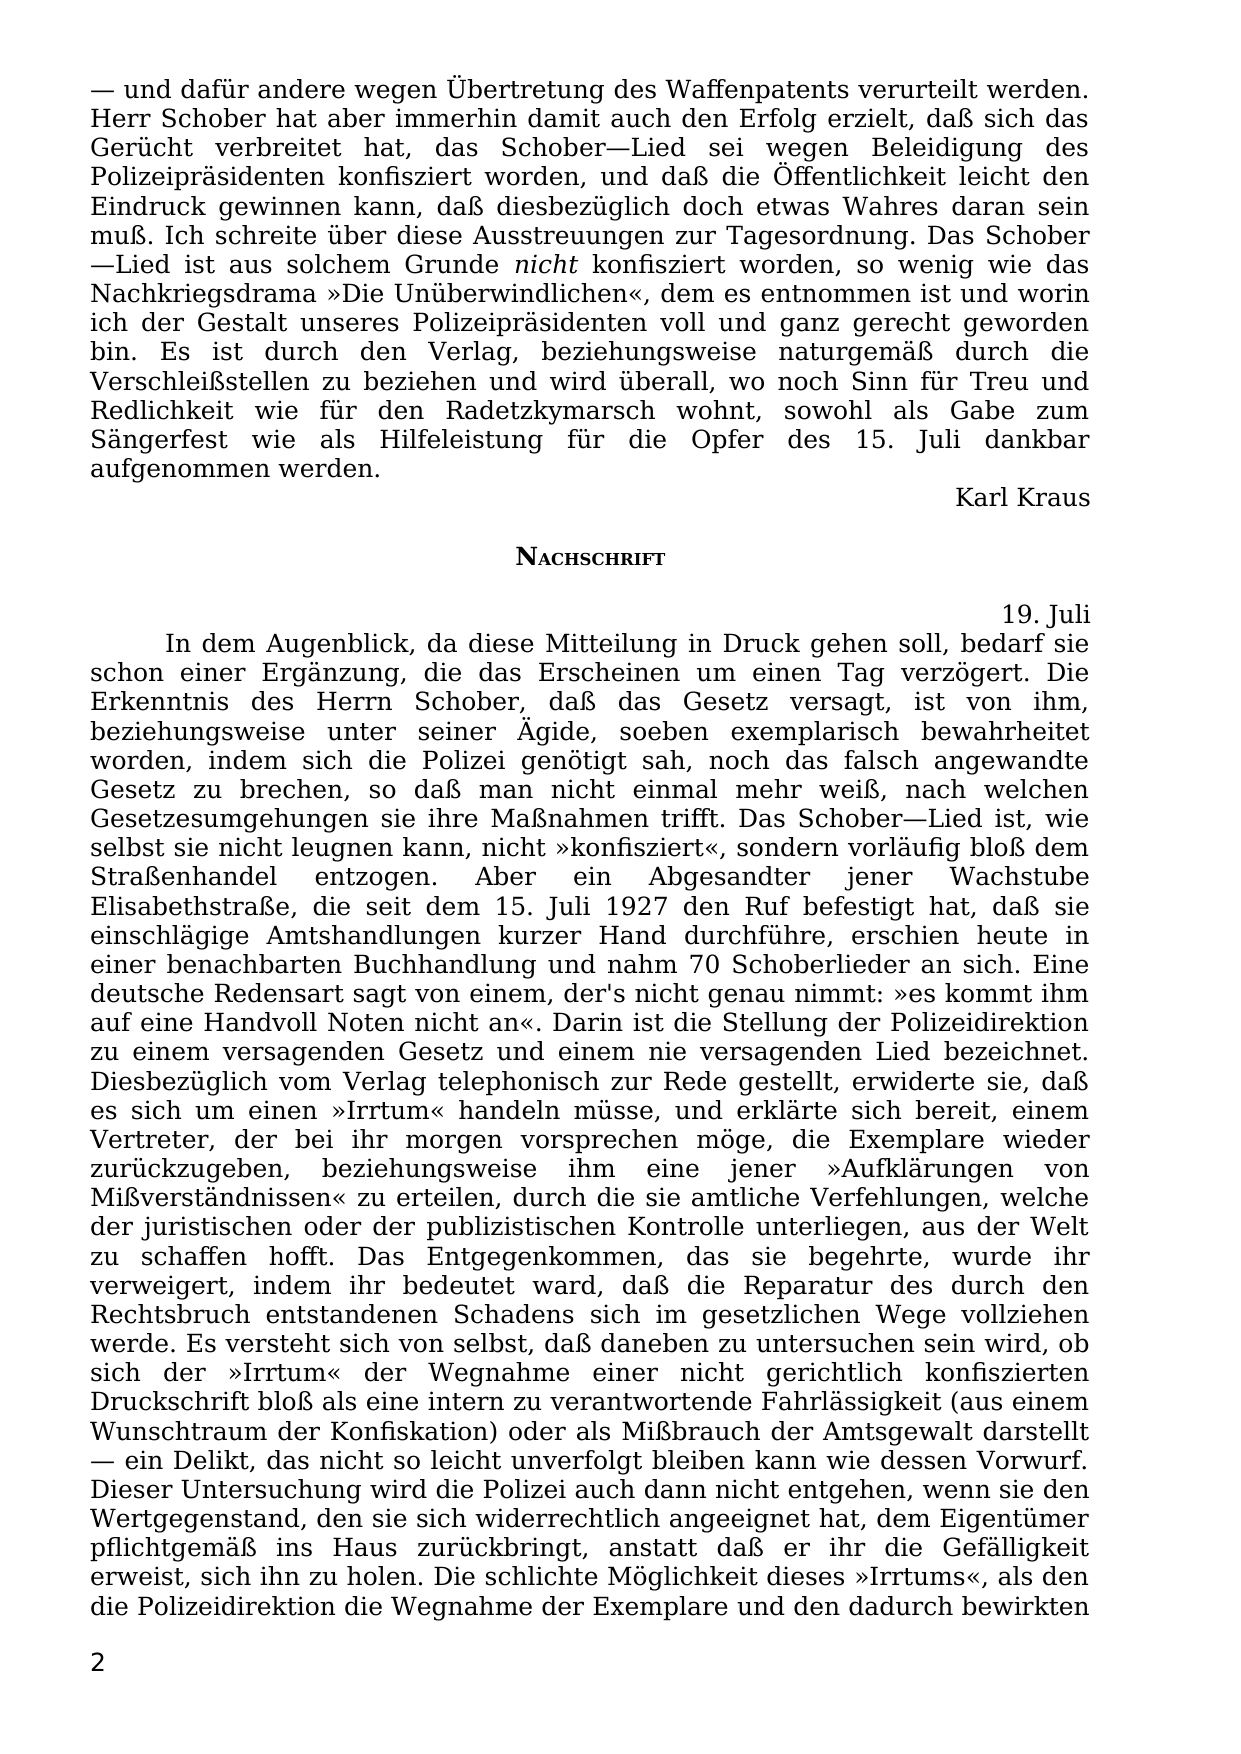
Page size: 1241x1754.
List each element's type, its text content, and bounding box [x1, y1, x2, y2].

text 19. Juli [90, 600, 1091, 629]
text Karl Kraus [90, 483, 1091, 512]
text Nachschrift [90, 539, 1091, 571]
text In dem Augenblick, da diese Mitteilung in Druck gehen soll, bedarf sie schon einer Ergänzung, die das Erscheinen um einen Tag verzögert. Die Erkenntnis des Herrn Schober, daß das Gesetz versagt, ist von ihm, beziehungsweise unter seiner Ägide, soeben exemplarisch bewahrheitet worden, indem sich die Polizei genötigt sah, noch das falsch angewandte Gesetz zu brechen, so daß man nicht einmal mehr weiß, nach welchen Gesetzesumgehungen sie ihre Maßnahmen trifft. Das Schober—Lied ist, wie selbst sie nicht leugnen kann, nicht »konfisziert«, sondern vorläufig bloß dem Straßenhandel entzogen. Aber ein Abgesandter jener Wachstube Elisabethstraße, die seit dem 15. Juli 1927 den Ruf befestigt hat, daß sie einschlägige Amtshandlungen kurzer Hand durchführe, erschien heute in einer benachbarten Buchhandlung und nahm 70 Schoberlieder an sich. Eine deutsche Redensart sagt von einem, der's nicht genau nimmt: »es kommt ihm auf eine Handvoll Noten nicht an«. Darin ist die Stellung der Polizeidirektion zu einem versagenden Gesetz und einem nie versagenden Lied bezeichnet. Diesbezüglich vom Verlag telephonisch zur Rede gestellt, erwiderte sie, daß es sich um einen »Irrtum« handeln müsse, und erklärte sich bereit, einem Vertreter, der bei ihr morgen vorsprechen möge, die Exemplare wieder zurückzugeben, beziehungsweise ihm eine jener »Aufklärungen von Mißverständnissen« zu erteilen, durch die sie amtliche Verfehlungen, welche der juristischen oder der publizistischen Kontrolle unterliegen, aus der Welt zu schaffen hofft. Das Entgegenkommen, das sie begehrte, wurde ihr verweigert, indem ihr bedeutet ward, daß die Reparatur des durch den Rechtsbruch entstandenen Schadens sich im gesetzlichen Wege vollziehen werde. Es versteht sich von selbst, daß daneben zu untersuchen sein wird, ob sich der »Irrtum« der Wegnahme einer nicht gerichtlich konfiszierten Druckschrift bloß als eine intern zu verantwortende Fahrlässigkeit (aus einem Wunschtraum der Konfiskation) oder als Mißbrauch der Amtsgewalt darstellt — ein Delikt, das nicht so leicht unverfolgt bleiben kann wie dessen Vorwurf. Dieser Untersuchung wird die Polizei auch dann nicht entgehen, wenn sie den Wertgegenstand, den sie sich widerrechtlich angeeignet hat, dem Eigentümer pflichtgemäß ins Haus zurückbringt, anstatt daß er ihr die Gefälligkeit erweist, sich ihn zu holen. Die schlichte Möglichkeit dieses »Irrtums«, als den die Polizeidirektion die Wegnahme der Exemplare und den dadurch bewirkten [90, 629, 1091, 1621]
text — und dafür andere wegen Übertretung des Waffenpatents verurteilt werden. Herr Schober hat aber immerhin damit auch den Erfolg erzielt, daß sich das Gerücht verbreitet hat, das Schober—Lied sei wegen Beleidigung des Polizeipräsidenten konfisziert worden, und daß die Öffentlichkeit leicht den Eindruck gewinnen kann, daß diesbezüglich doch etwas Wahres daran sein muß. Ich schreite über diese Ausstreuungen zur Tagesordnung. Das Schober—Lied ist aus solchem Grunde nicht konfisziert worden, so wenig wie das Nachkriegsdrama »Die Unüberwindlichen«, dem es entnommen ist und worin ich der Gestalt unseres Polizeipräsidenten voll und ganz gerecht geworden bin. Es ist durch den Verlag, beziehungsweise naturgemäß durch die Verschleißstellen zu beziehen und wird überall, wo noch Sinn für Treu und Redlichkeit wie für den Radetzkymarsch wohnt, sowohl als Gabe zum Sängerfest wie als Hilfeleistung für die Opfer des 15. Juli dankbar aufgenommen werden. [90, 75, 1091, 483]
